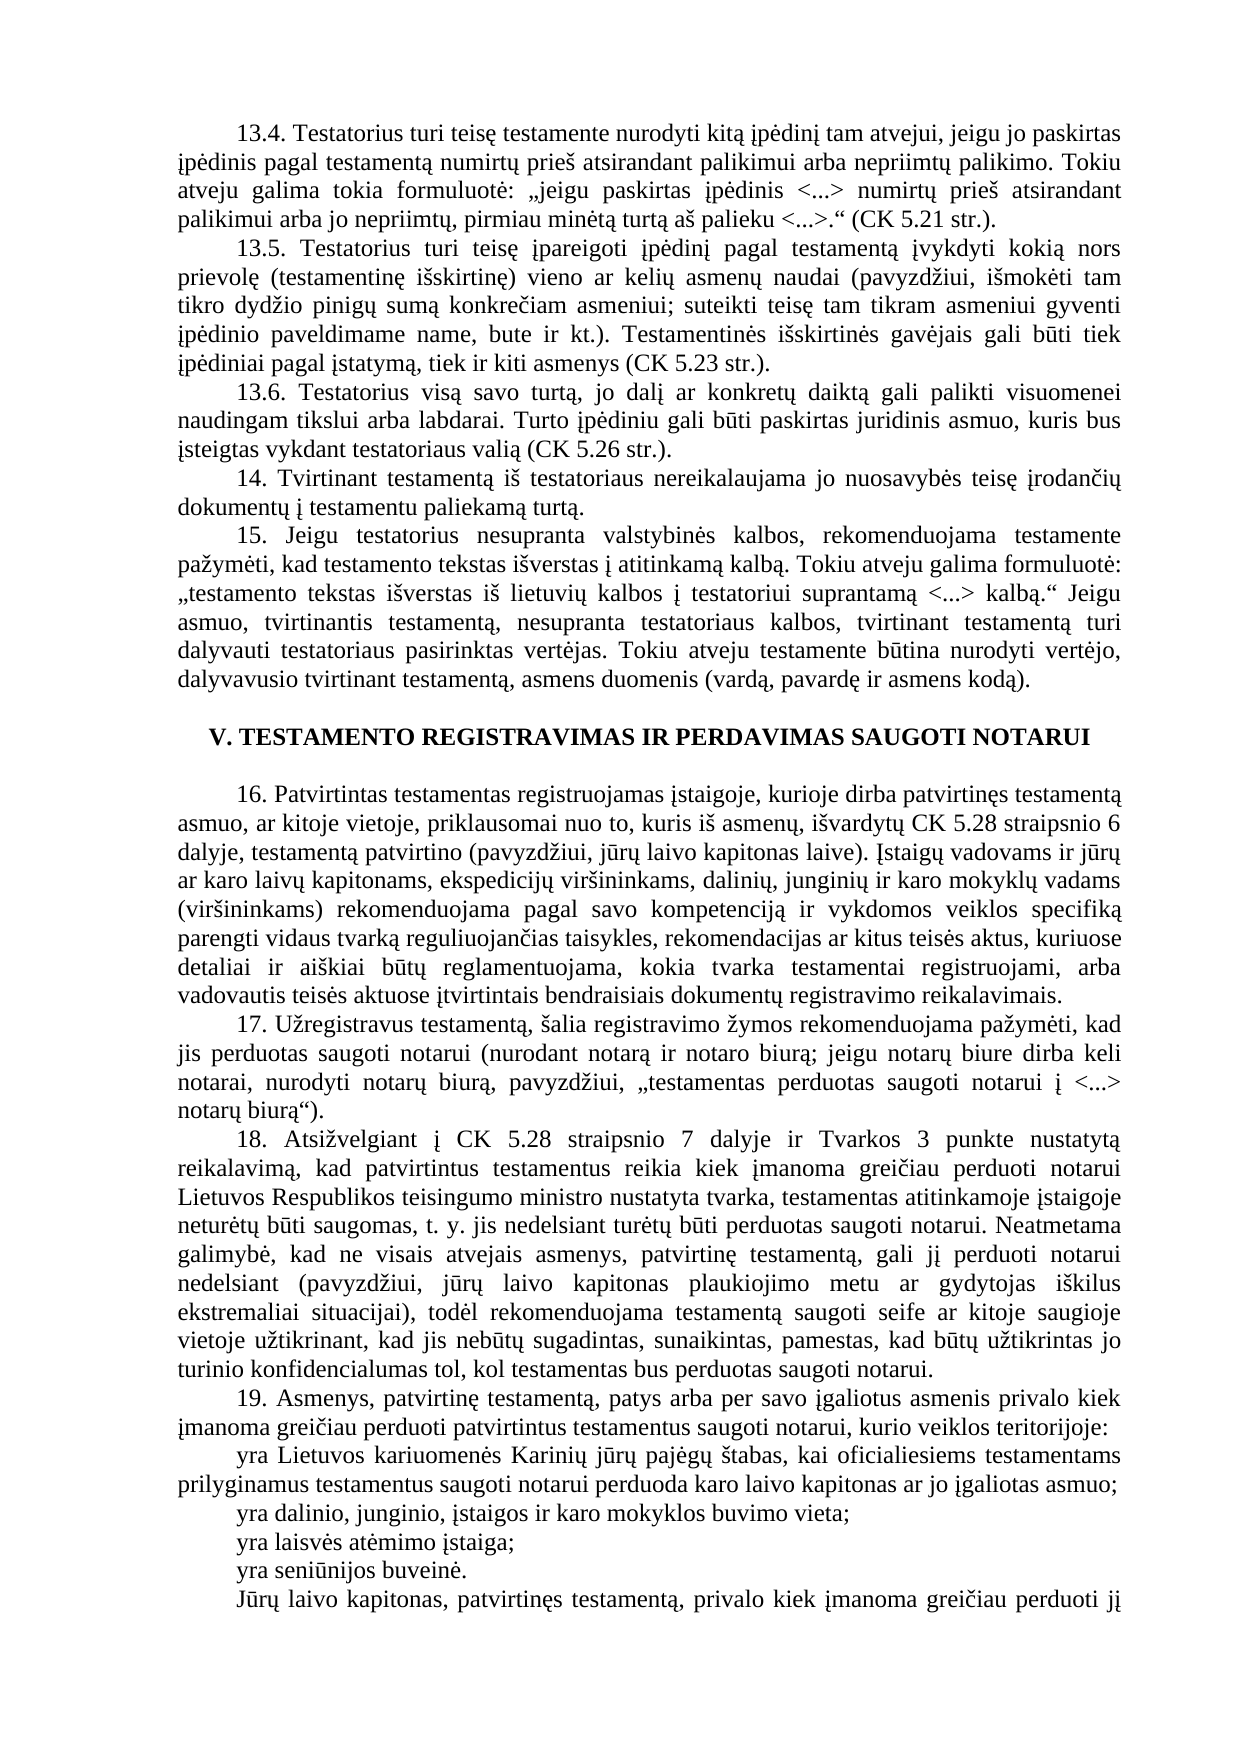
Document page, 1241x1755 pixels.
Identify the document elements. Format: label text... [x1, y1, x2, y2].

text Jūrų laivo kapitonas, patvirtinęs testamentą, privalo kiek įmanoma greičiau perduoti jį [177, 1584, 1122, 1613]
text 13.4. Testatorius turi teisę testamente nurodyti kitą įpėdinį tam atvejui, jeigu jo paskirtas įpėdinis pagal testamentą numirtų prieš atsirandant palikimui arba nepriimtų palikimo. Tokiu atveju galima tokia formuluotė: „jeigu paskirtas įpėdinis <...> numirtų prieš atsirandant palikimui arba jo nepriimtų, pirmiau minėtą turtą aš palieku <...>.“ (CK 5.21 str.). [177, 118, 1122, 233]
text yra dalinio, junginio, įstaigos ir karo mokyklos buvimo vieta; [177, 1498, 1122, 1527]
text yra laisvės atėmimo įstaiga; [177, 1527, 1122, 1556]
text 14. Tvirtinant testamentą iš testatoriaus nereikalaujama jo nuosavybės teisę įrodančių dokumentų į testamentu paliekamą turtą. [177, 463, 1122, 521]
text 18. Atsižvelgiant į CK 5.28 straipsnio 7 dalyje ir Tvarkos 3 punkte nustatytą reikalavimą, kad patvirtintus testamentus reikia kiek įmanoma greičiau perduoti notarui Lietuvos Respublikos teisingumo ministro nustatyta tvarka, testamentas atitinkamoje įstaigoje neturėtų būti saugomas, t. y. jis nedelsiant turėtų būti perduotas saugoti notarui. Neatmetama galimybė, kad ne visais atvejais asmenys, patvirtinę testamentą, gali jį perduoti notarui nedelsiant (pavyzdžiui, jūrų laivo kapitonas plaukiojimo metu ar gydytojas iškilus ekstremaliai situacijai), todėl rekomenduojama testamentą saugoti seife ar kitoje saugioje vietoje užtikrinant, kad jis nebūtų sugadintas, sunaikintas, pamestas, kad būtų užtikrintas jo turinio konfidencialumas tol, kol testamentas bus perduotas saugoti notarui. [177, 1124, 1122, 1383]
text V. TESTAMENTO REGISTRAVIMAS IR PERDAVIMAS SAUGOTI NOTARUI [177, 722, 1122, 751]
text 13.5. Testatorius turi teisę įpareigoti įpėdinį pagal testamentą įvykdyti kokią nors prievolę (testamentinę išskirtinę) vieno ar kelių asmenų naudai (pavyzdžiui, išmokėti tam tikro dydžio pinigų sumą konkrečiam asmeniui; suteikti teisę tam tikram asmeniui gyventi įpėdinio paveldimame name, bute ir kt.). Testamentinės išskirtinės gavėjais gali būti tiek įpėdiniai pagal įstatymą, tiek ir kiti asmenys (CK 5.23 str.). [177, 233, 1122, 377]
text 16. Patvirtintas testamentas registruojamas įstaigoje, kurioje dirba patvirtinęs testamentą asmuo, ar kitoje vietoje, priklausomai nuo to, kuris iš asmenų, išvardytų CK 5.28 straipsnio 6 dalyje, testamentą patvirtino (pavyzdžiui, jūrų laivo kapitonas laive). Įstaigų vadovams ir jūrų ar karo laivų kapitonams, ekspedicijų viršininkams, dalinių, junginių ir karo mokyklų vadams (viršininkams) rekomenduojama pagal savo kompetenciją ir vykdomos veiklos specifiką parengti vidaus tvarką reguliuojančias taisykles, rekomendacijas ar kitus teisės aktus, kuriuose detaliai ir aiškiai būtų reglamentuojama, kokia tvarka testamentai registruojami, arba vadovautis teisės aktuose įtvirtintais bendraisiais dokumentų registravimo reikalavimais. [177, 779, 1122, 1009]
text 15. Jeigu testatorius nesupranta valstybinės kalbos, rekomenduojama testamente pažymėti, kad testamento tekstas išverstas į atitinkamą kalbą. Tokiu atveju galima formuluotė: „testamento tekstas išverstas iš lietuvių kalbos į testatoriui suprantamą <...> kalbą.“ Jeigu asmuo, tvirtinantis testamentą, nesupranta testatoriaus kalbos, tvirtinant testamentą turi dalyvauti testatoriaus pasirinktas vertėjas. Tokiu atveju testamente būtina nurodyti vertėjo, dalyvavusio tvirtinant testamentą, asmens duomenis (vardą, pavardę ir asmens kodą). [177, 521, 1122, 693]
text 17. Užregistravus testamentą, šalia registravimo žymos rekomenduojama pažymėti, kad jis perduotas saugoti notarui (nurodant notarą ir notaro biurą; jeigu notarų biure dirba keli notarai, nurodyti notarų biurą, pavyzdžiui, „testamentas perduotas saugoti notarui į <...> notarų biurą“). [177, 1009, 1122, 1124]
text 13.6. Testatorius visą savo turtą, jo dalį ar konkretų daiktą gali palikti visuomenei naudingam tikslui arba labdarai. Turto įpėdiniu gali būti paskirtas juridinis asmuo, kuris bus įsteigtas vykdant testatoriaus valią (CK 5.26 str.). [177, 377, 1122, 463]
text yra Lietuvos kariuomenės Karinių jūrų pajėgų štabas, kai oficialiesiems testamentams prilyginamus testamentus saugoti notarui perduoda karo laivo kapitonas ar jo įgaliotas asmuo; [177, 1441, 1122, 1498]
text 19. Asmenys, patvirtinę testamentą, patys arba per savo įgaliotus asmenis privalo kiek įmanoma greičiau perduoti patvirtintus testamentus saugoti notarui, kurio veiklos teritorijoje: [177, 1383, 1122, 1441]
text yra seniūnijos buveinė. [177, 1556, 1122, 1584]
